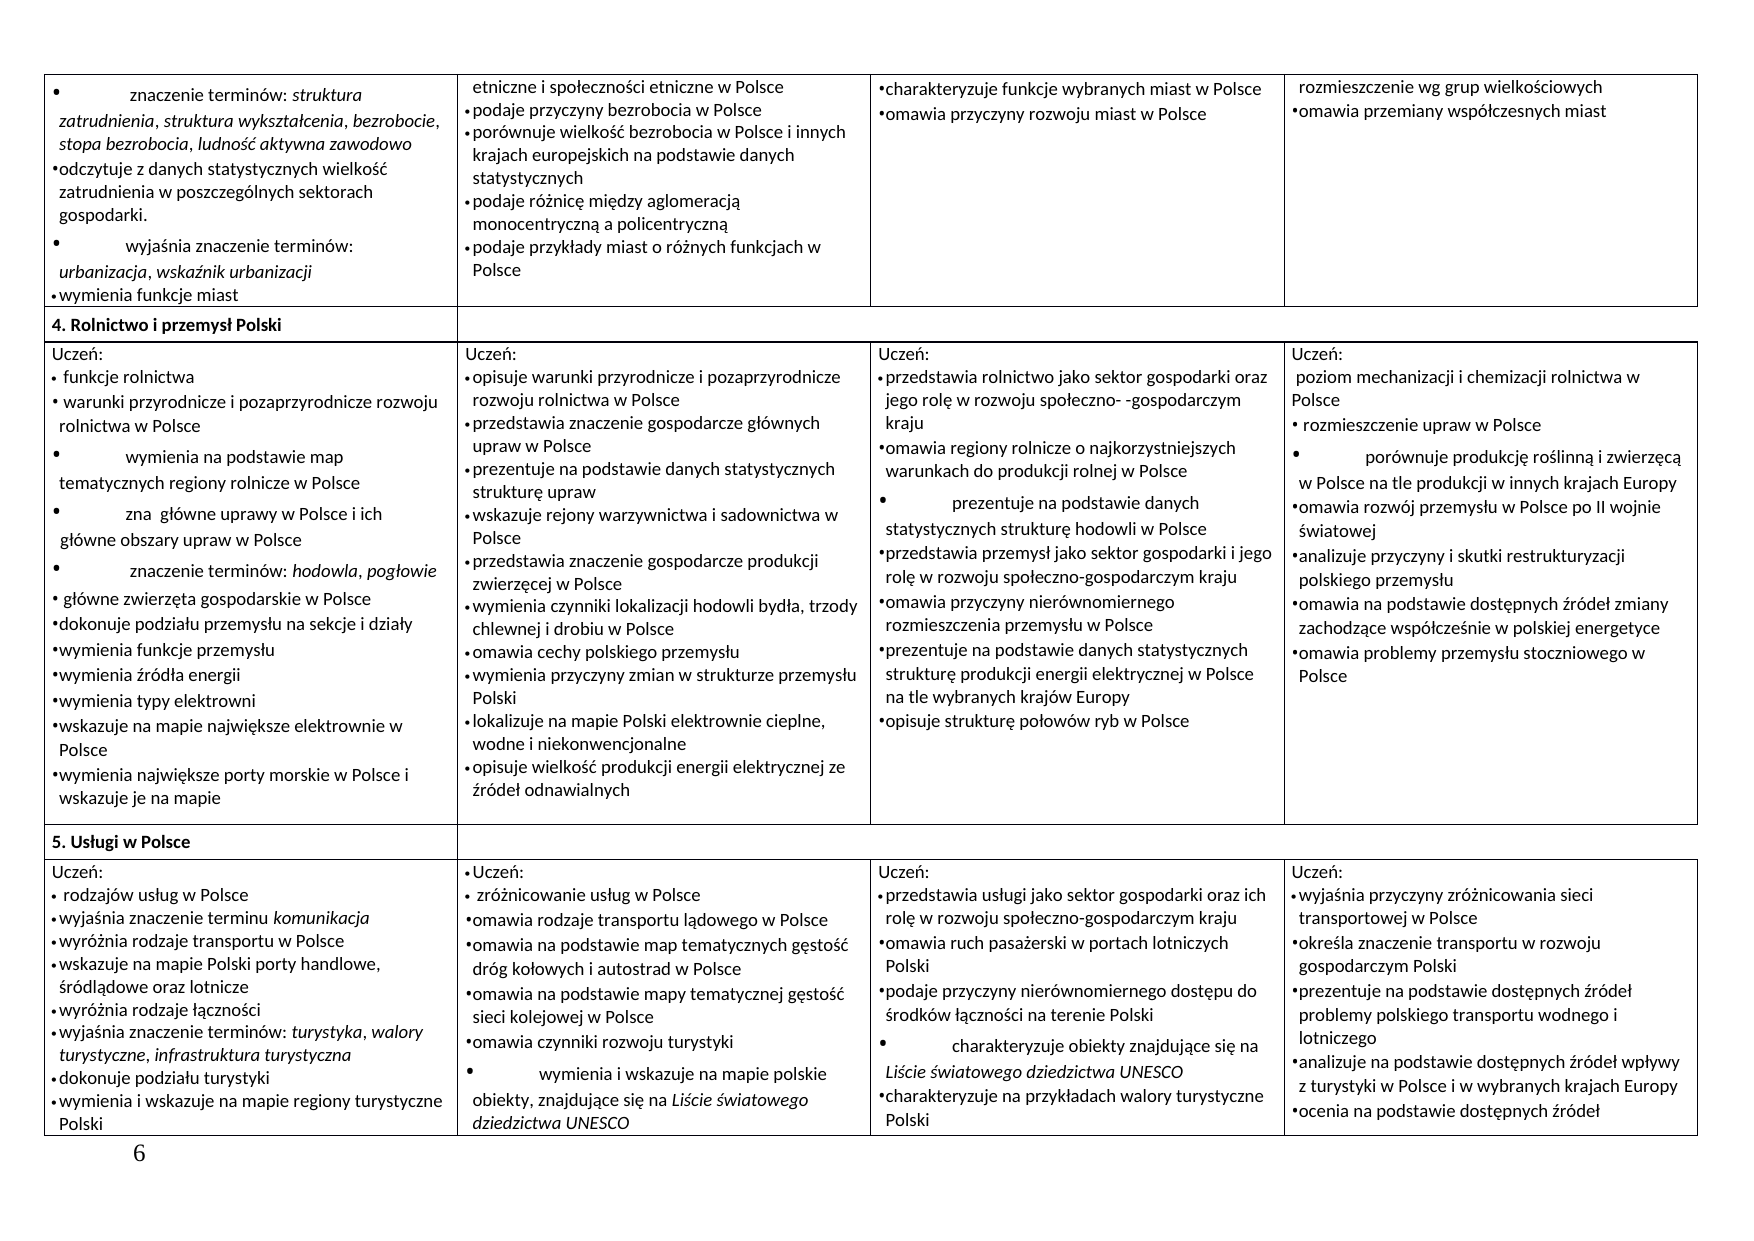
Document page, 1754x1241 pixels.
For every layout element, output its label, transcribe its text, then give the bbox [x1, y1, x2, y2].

table_cell Uczeń: oblicza współczynnik przyrostu naturalnego omawia czynniki wpływające na liczbę urodzeń w Polsce oblicza wskaźnik gęstości zaludnienia Polski opisuje na podstawie mapy cechy rozmieszczenia ludności w Polsce opisuje skutki migracji zagranicznych w Polsce przyczyny migracji wewnętrznych w Polsce porównuje strukturę narodowościową ludności Polski z analogicznymi strukturami ludności w wybranych państwach europejskich porównuje stopę bezrobocia w wybranych krajach europejskich analizuje wskaźnik urbanizacji w Polsce i wybranych krajach Europy analizuje rozmieszczenie oraz wielkość miast w Polsce charakteryzuje funkcje wybranych miast w Polsce omawia przyczyny rozwoju miast w Polsce [871, 75, 1284, 306]
table_cell 4. Rolnictwo i przemysł Polski [45, 307, 457, 341]
table_cell Uczeń: opisuje warunki przyrodnicze i pozaprzyrodnicze rozwoju rolnictwa w Polsce przedstawia znaczenie gospodarcze głównych upraw w Polsce prezentuje na podstawie danych statystycznych strukturę upraw wskazuje rejony warzywnictwa i sadownictwa w Polsce przedstawia znaczenie gospodarcze produkcji zwierzęcej w Polsce wymienia czynniki lokalizacji hodowli bydła, trzody chlewnej i drobiu w Polsce omawia cechy polskiego przemysłu wymienia przyczyny zmian w strukturze przemysłu Polski lokalizuje na mapie Polski elektrownie cieplne, wodne i niekonwencjonalne opisuje wielkość produkcji energii elektrycznej ze źródeł odnawialnych [458, 343, 870, 824]
table_cell 5. Usługi w Polsce [45, 825, 457, 859]
table_cell Uczeń: zróżnicowanie usług w Polsce omawia rodzaje transportu lądowego w Polsce omawia na podstawie map tematycznych gęstość dróg kołowych i autostrad w Polsce omawia na podstawie mapy tematycznej gęstość sieci kolejowej w Polsce omawia czynniki rozwoju turystyki wymienia i wskazuje na mapie polskie obiekty, znajdujące się na Liście światowego dziedzictwa UNESCO [458, 860, 870, 1135]
table_cell Uczeń: przedstawia rolnictwo jako sektor gospodarki oraz jego rolę w rozwoju społeczno- -gospodarczym kraju omawia regiony rolnicze o najkorzystniejszych warunkach do produkcji rolnej w Polsce prezentuje na podstawie danych statystycznych strukturę hodowli w Polsce przedstawia przemysł jako sektor gospodarki i jego rolę w rozwoju społeczno-gospodarczym kraju omawia przyczyny nierównomiernego rozmieszczenia przemysłu w Polsce prezentuje na podstawie danych statystycznych strukturę produkcji energii elektrycznej w Polsce na tle wybranych krajów Europy opisuje strukturę połowów ryb w Polsce [871, 343, 1284, 824]
table_cell Uczeń: funkcje rolnictwa warunki przyrodnicze i pozaprzyrodnicze rozwoju rolnictwa w Polsce wymienia na podstawie map tematycznych regiony rolnicze w Polsce zna główne uprawy w Polsce i ich główne obszary upraw w Polsce znaczenie terminów: hodowla, pogłowie główne zwierzęta gospodarskie w Polsce dokonuje podziału przemysłu na sekcje i działy wymienia funkcje przemysłu wymienia źródła energii wymienia typy elektrowni wskazuje na mapie największe elektrownie w Polsce wymienia największe porty morskie w Polsce i wskazuje je na mapie [45, 343, 457, 824]
table_cell Uczeń: wskazuje na mapie administracyjnej Polski poszczególne województwa i ich stolice wyjaśnia znaczenie terminów: demografia, przyrost naturalny wyjaśnia znaczenie terminów: piramida płci i wieku, średnia długość trwania życia odczytuje dane dotyczące struktury płci i wieku oraz średniej długości trwania życia w Polsce na podstawie danych statystycznych wyjaśnia znaczenie terminu wskaźnik gęstości zaludnienia wymienia czynniki wpływające na rozmieszczenie ludności w Polsce wyjaśnia znaczenie terminów: migracja, emigracja, imigracja, saldo migracji wyjaśnia różnicę między emigracją a imigracją wymienia główne skupiska Polonii wymienia mniejszości narodowe w Polsce znaczenie terminów: struktura zatrudnienia, struktura wykształcenia, bezrobocie, stopa bezrobocia, ludność aktywna zawodowo odczytuje z danych statystycznych wielkość zatrudnienia w poszczególnych sektorach gospodarki. wyjaśnia znaczenie terminów: urbanizacja, wskaźnik urbanizacji wymienia funkcje miast [45, 75, 457, 306]
table_cell Uczeń: rodzajów usług w Polsce wyjaśnia znaczenie terminu komunikacja wyróżnia rodzaje transportu w Polsce wskazuje na mapie Polski porty handlowe, śródlądowe oraz lotnicze wyróżnia rodzaje łączności wyjaśnia znaczenie terminów: turystyka, walory turystyczne, infrastruktura turystyczna dokonuje podziału turystyki wymienia i wskazuje na mapie regiony turystyczne Polski [45, 860, 457, 1135]
table_cell Uczeń: przedstawia usługi jako sektor gospodarki oraz ich rolę w rozwoju społeczno-gospodarczym kraju omawia ruch pasażerski w portach lotniczych Polski podaje przyczyny nierównomiernego dostępu do środków łączności na terenie Polski charakteryzuje obiekty znajdujące się na Liście światowego dziedzictwa UNESCO charakteryzuje na przykładach walory turystyczne Polski [871, 860, 1284, 1135]
table_cell Uczeń: wyjaśnia przyczyny zróżnicowania sieci transportowej w Polsce określa znaczenie transportu w rozwoju gospodarczym Polski prezentuje na podstawie dostępnych źródeł problemy polskiego transportu wodnego i lotniczego analizuje na podstawie dostępnych źródeł wpływy z turystyki w Polsce i w wybranych krajach Europy ocenia na podstawie dostępnych źródeł [1285, 860, 1697, 1135]
table_cell Uczeń: poziom mechanizacji i chemizacji rolnictwa w Polsce rozmieszczenie upraw w Polsce porównuje produkcję roślinną i zwierzęcą w Polsce na tle produkcji w innych krajach Europy omawia rozwój przemysłu w Polsce po II wojnie światowej analizuje przyczyny i skutki restrukturyzacji polskiego przemysłu omawia na podstawie dostępnych źródeł zmiany zachodzące współcześnie w polskiej energetyce omawia problemy przemysłu stoczniowego w Polsce [1285, 343, 1697, 824]
table_cell rozmieszczenie wg grup wielkościowych omawia przemiany współczesnych miast [1285, 75, 1697, 306]
table_cell etniczne i społeczności etniczne w Polsce podaje przyczyny bezrobocia w Polsce porównuje wielkość bezrobocia w Polsce i innych krajach europejskich na podstawie danych statystycznych podaje różnicę między aglomeracją monocentryczną a policentryczną podaje przykłady miast o różnych funkcjach w Polsce [458, 75, 870, 306]
